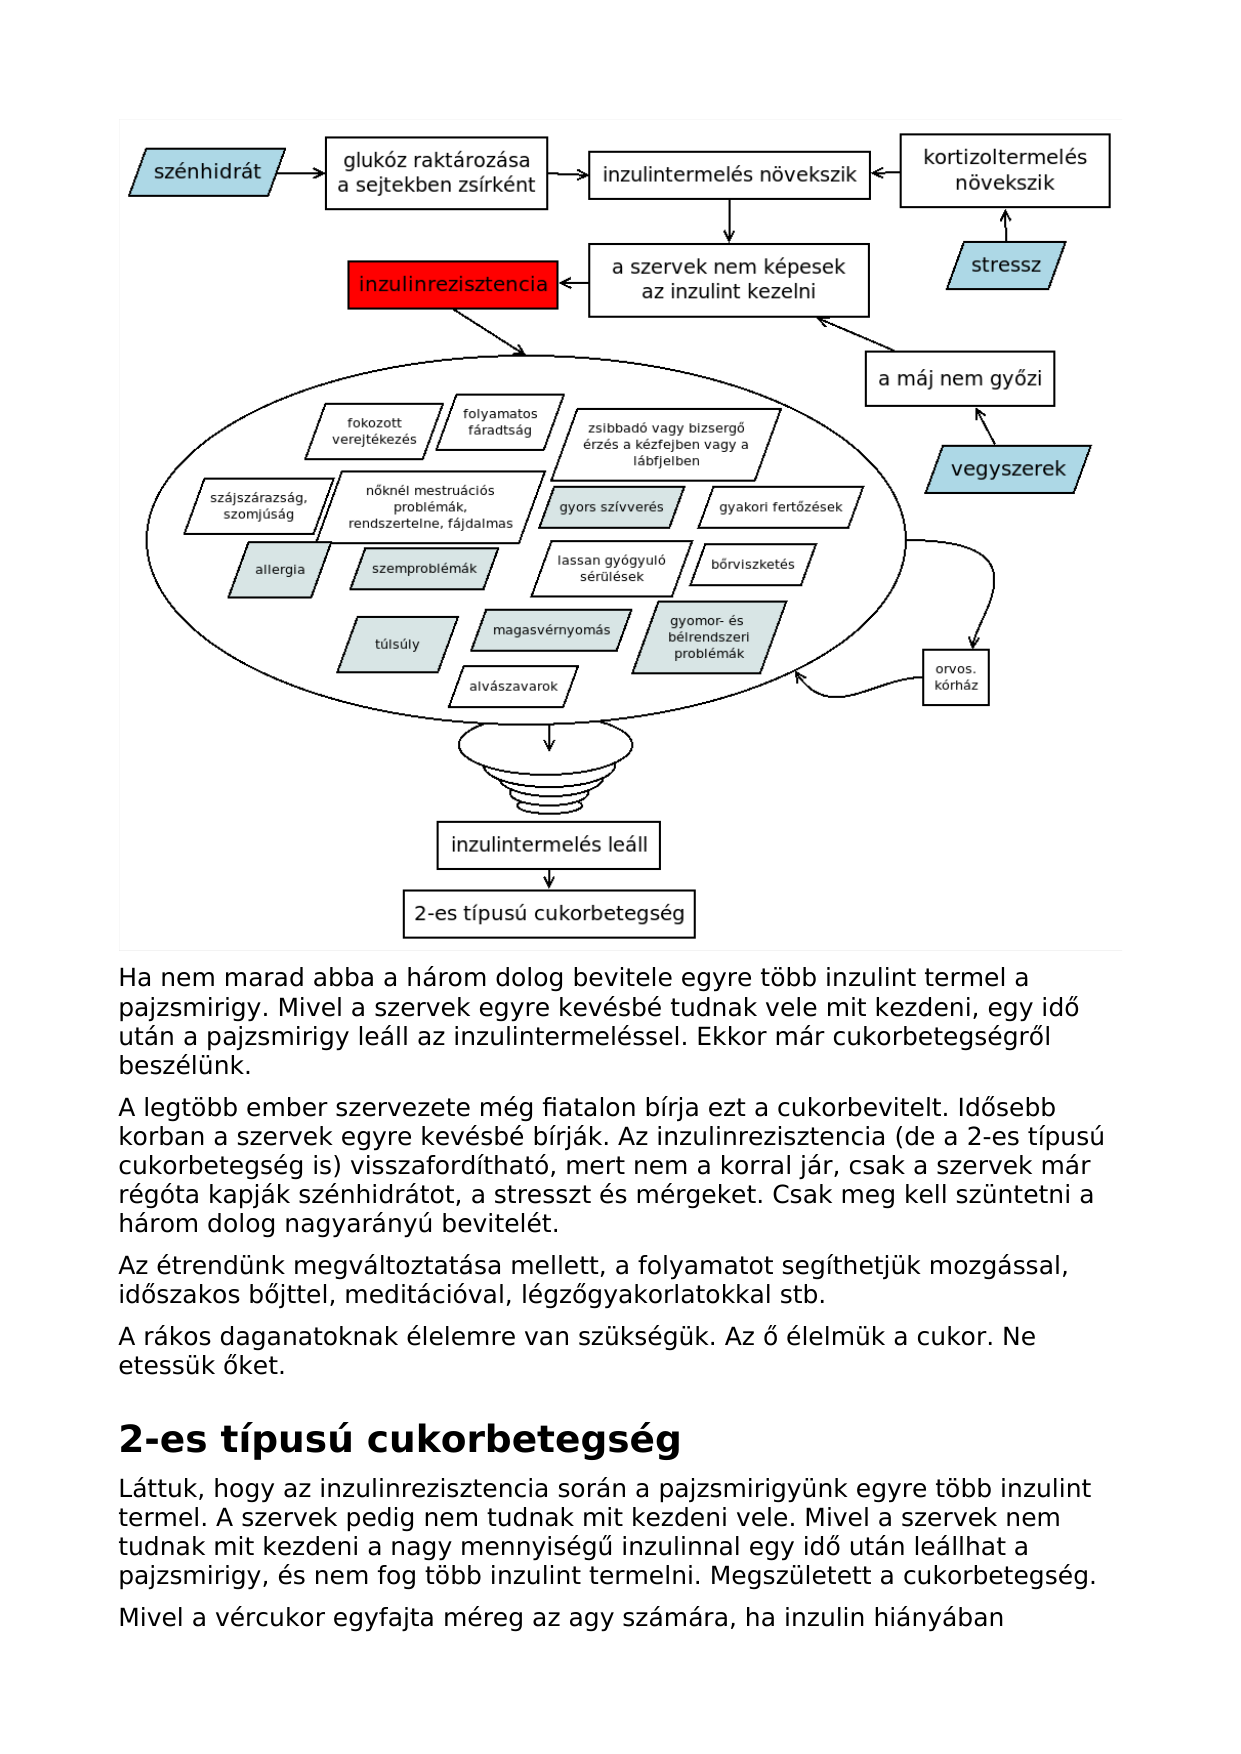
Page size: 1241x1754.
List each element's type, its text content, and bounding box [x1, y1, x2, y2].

subtitle 2-es típusú cukorbetegség [118, 1418, 1122, 1461]
text A rákos daganatoknak élelemre van szükségük. Az ő élelmük a cukor. Ne etessük őket. [118, 1322, 1122, 1380]
text Mivel a vércukor egyfajta méreg az agy számára, ha inzulin hiányában [118, 1603, 1122, 1632]
text Az étrendünk megváltoztatása mellett, a folyamatot segíthetjük mozgással, időszakos bőjttel, meditációval, légzőgyakorlatokkal stb. [118, 1251, 1122, 1309]
picture [118, 118, 1123, 952]
text Ha nem marad abba a három dolog bevitele egyre több inzulint termel a pajzsmirigy. Mivel a szervek egyre kevésbé tudnak vele mit kezdeni, egy idő után a pajzsmirigy leáll az inzulintermeléssel. Ekkor már cukorbetegségről beszélünk. [118, 964, 1122, 1080]
text A legtöbb ember szervezete még fiatalon bírja ezt a cukorbevitelt. Idősebb korban a szervek egyre kevésbé bírják. Az inzulinrezisztencia (de a 2-es típusú cukorbetegség is) visszafordítható, mert nem a korral jár, csak a szervek már régóta kapják szénhidrátot, a stresszt és mérgeket. Csak meg kell szüntetni a három dolog nagyarányú bevitelét. [118, 1093, 1122, 1239]
text Láttuk, hogy az inzulinrezisztencia során a pajzsmirigyünk egyre több inzulint termel. A szervek pedig nem tudnak mit kezdeni vele. Mivel a szervek nem tudnak mit kezdeni a nagy mennyiségű inzulinnal egy idő után leállhat a pajzsmirigy, és nem fog több inzulint termelni. Megszületett a cukorbetegség. [118, 1474, 1122, 1591]
